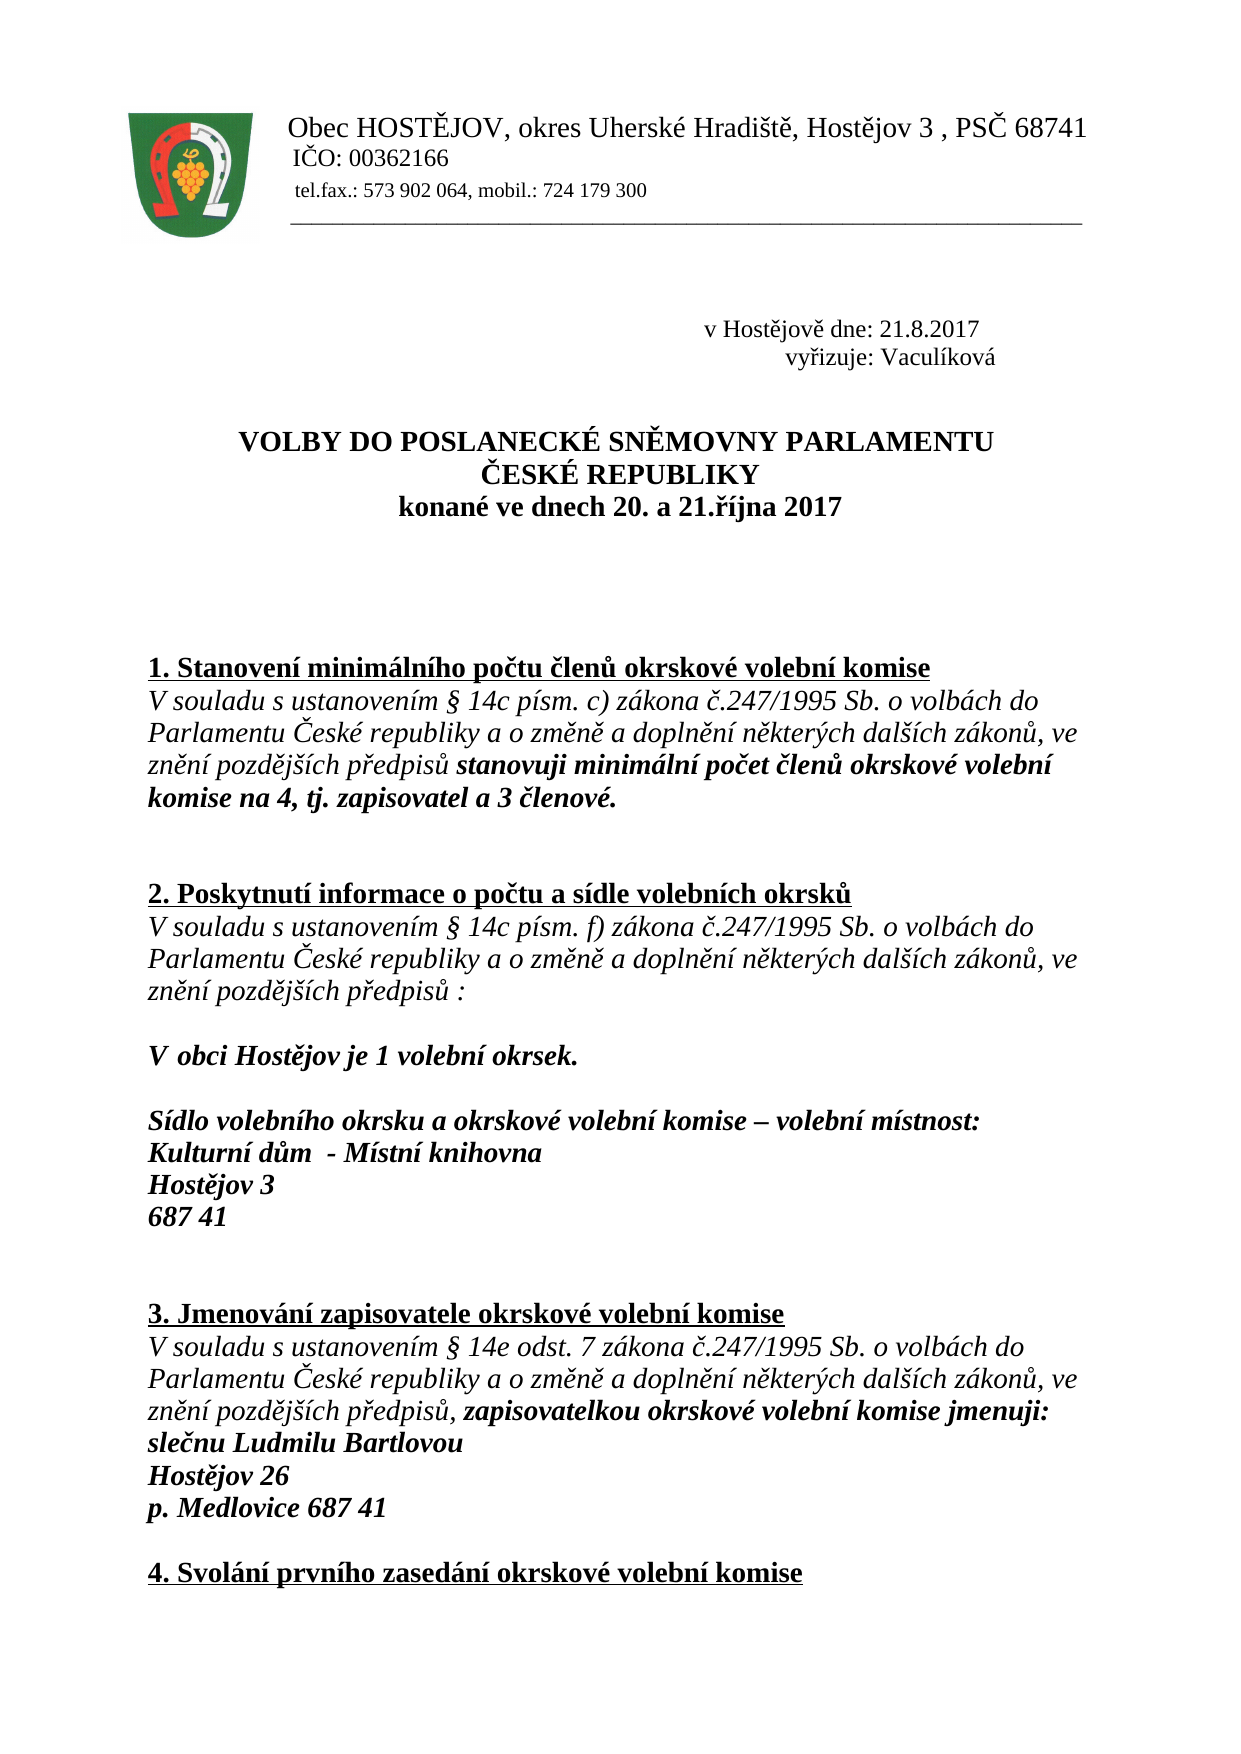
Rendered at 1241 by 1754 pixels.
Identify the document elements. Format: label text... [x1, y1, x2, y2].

text v Hostějově dne: 21.8.2017 [148, 315, 1092, 343]
text V souladu s ustanovením § 14e odst. 7 zákona č.247/1995 Sb. o volbách do Parlamentu České republiky a o změně a doplnění některých dalších zákonů, ve znění pozdějších předpisů, zapisovatelkou okrskové volební komise jmenuji: [148, 1330, 1092, 1427]
text V souladu s ustanovením § 14c písm. c) zákona č.247/1995 Sb. o volbách do Parlamentu České republiky a o změně a doplnění některých dalších zákonů, ve znění pozdějších předpisů stanovuji minimální počet členů okrskové volební komise na 4, tj. zapisovatel a 3 členové. [148, 684, 1092, 813]
text Kulturní dům - Místní knihovna [148, 1136, 1092, 1168]
text Sídlo volebního okrsku a okrskové volební komise – volební místnost: [148, 1104, 1092, 1136]
text Hostějov 26 [148, 1459, 1092, 1491]
text ____________________________________________________________________________ [261, 204, 1092, 227]
text Hostějov 3 [148, 1168, 1092, 1201]
text V souladu s ustanovením § 14c písm. f) zákona č.247/1995 Sb. o volbách do Parlamentu České republiky a o změně a doplnění některých dalších zákonů, ve znění pozdějších předpisů : [148, 910, 1092, 1007]
text ČESKÉ REPUBLIKY konané ve dnech 20. a 21.října 2017 [148, 458, 1092, 523]
text VOLBY DO POSLANECKÉ SNĚMOVNY PARLAMENTU [148, 426, 1092, 458]
text 1. Stanovení minimálního počtu členů okrskové volební komise [148, 652, 1092, 684]
subtitle IČO: 00362166 [261, 144, 1092, 172]
text p. Medlovice 687 41 [148, 1491, 1092, 1524]
text 4. Svolání prvního zasedání okrskové volební komise [148, 1556, 1092, 1588]
text V obci Hostějov je 1 volební okrsek. [148, 1039, 1092, 1072]
text Obec Hostějov, okres Uherské Hradiště, Hostějov 3 , PSČ 68741 [261, 112, 1092, 144]
text vyřizuje: Vaculíková [148, 343, 1092, 370]
text 2. Poskytnutí informace o počtu a sídle volebních okrsků [148, 878, 1092, 910]
text 3. Jmenování zapisovatele okrskové volební komise [148, 1298, 1092, 1330]
text 687 41 [148, 1201, 1092, 1233]
text slečnu Ludmilu Bartlovou [148, 1427, 1092, 1459]
text tel.fax.: 573 902 064, mobil.: 724 179 300 [261, 172, 1092, 204]
